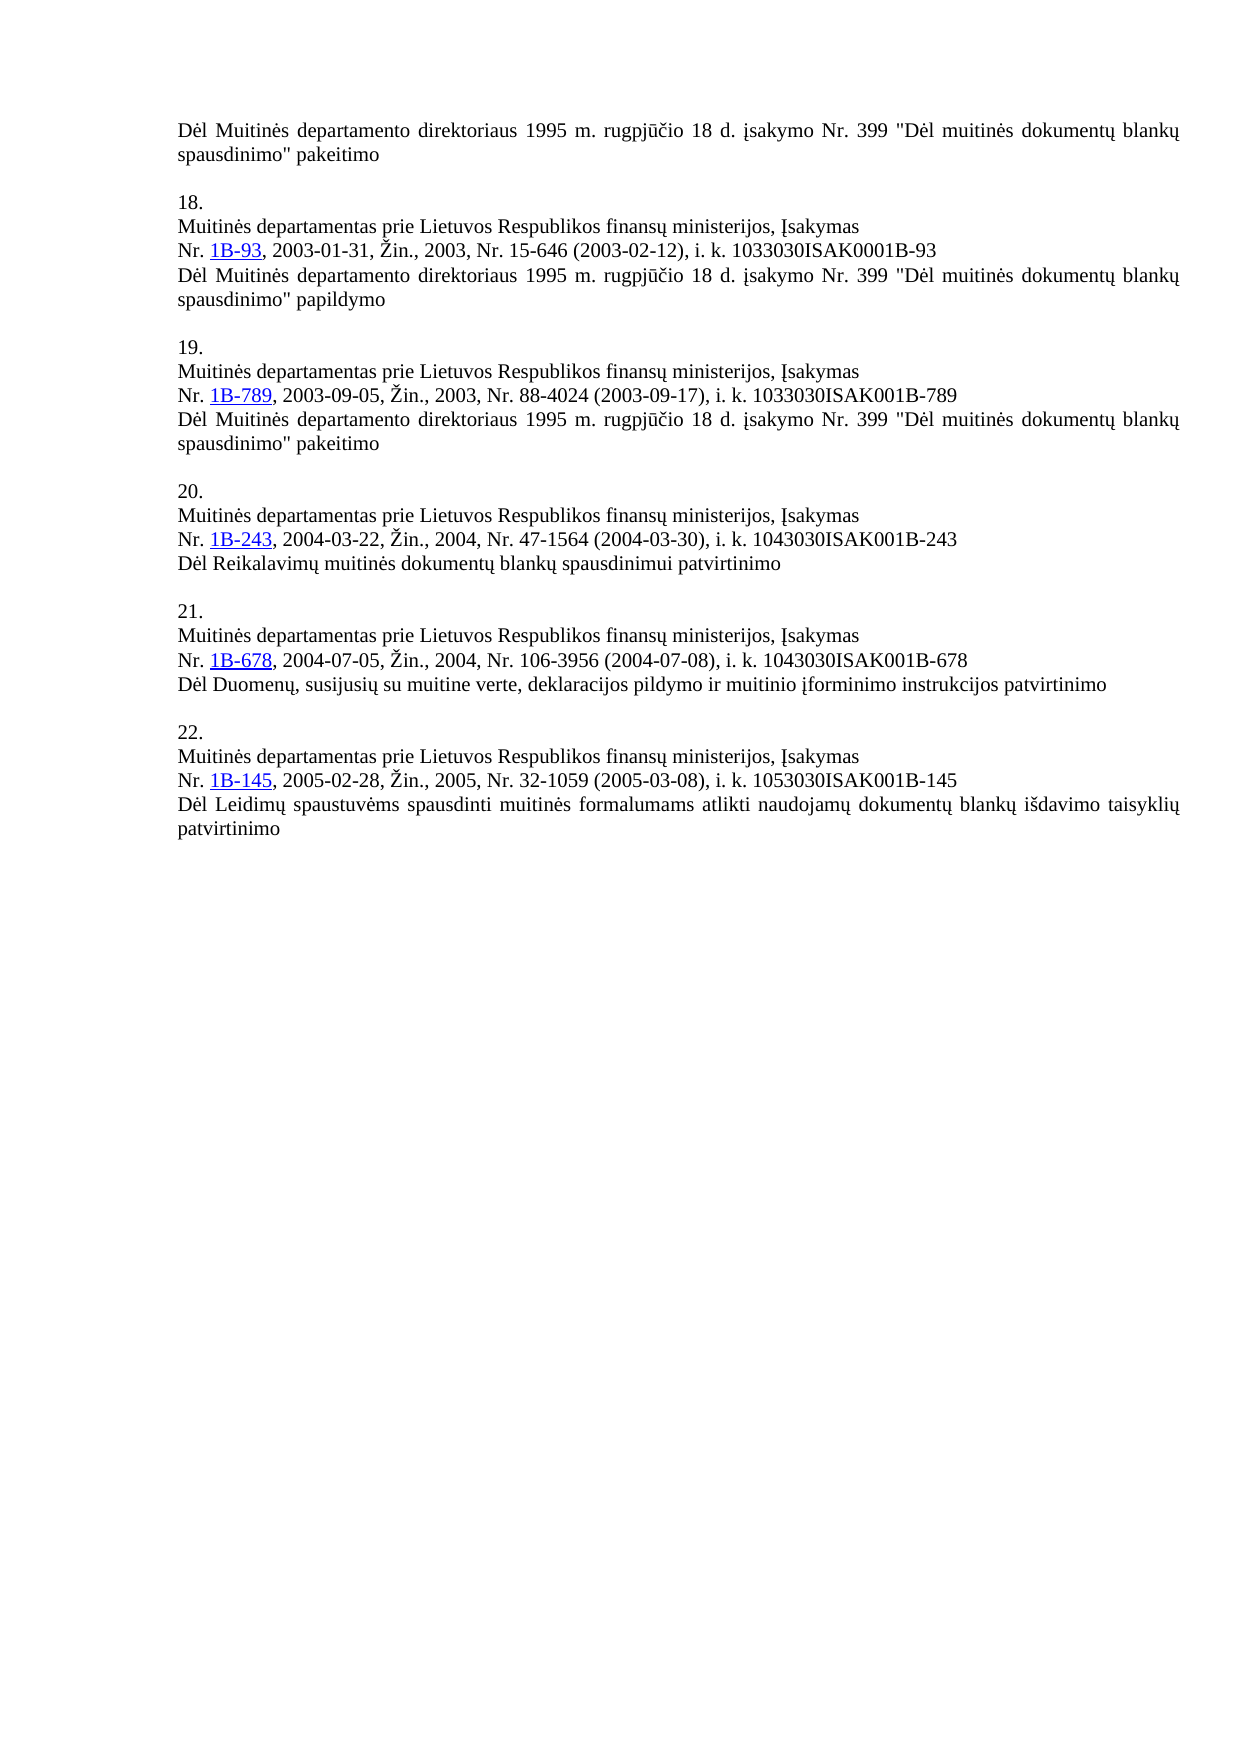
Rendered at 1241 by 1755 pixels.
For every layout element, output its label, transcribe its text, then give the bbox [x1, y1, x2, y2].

text Dėl Duomenų, susijusių su muitine verte, deklaracijos pildymo ir muitinio įforminimo instrukcijos patvirtinimo [177, 672, 1181, 696]
text Muitinės departamentas prie Lietuvos Respublikos finansų ministerijos, Įsakymas [177, 623, 1181, 647]
text Dėl Muitinės departamento direktoriaus 1995 m. rugpjūčio 18 d. įsakymo Nr. 399 "Dėl muitinės dokumentų blankų spausdinimo" papildymo [177, 262, 1181, 311]
text 22. [177, 720, 1181, 744]
text Nr. 1B-93, 2003-01-31, Žin., 2003, Nr. 15-646 (2003-02-12), i. k. 1033030ISAK0001B-93 [177, 238, 1181, 262]
text Nr. 1B-678, 2004-07-05, Žin., 2004, Nr. 106-3956 (2004-07-08), i. k. 1043030ISAK001B-678 [177, 647, 1181, 672]
text Dėl Muitinės departamento direktoriaus 1995 m. rugpjūčio 18 d. įsakymo Nr. 399 "Dėl muitinės dokumentų blankų spausdinimo" pakeitimo [177, 407, 1181, 455]
text Muitinės departamentas prie Lietuvos Respublikos finansų ministerijos, Įsakymas [177, 359, 1181, 383]
text Dėl Muitinės departamento direktoriaus 1995 m. rugpjūčio 18 d. įsakymo Nr. 399 "Dėl muitinės dokumentų blankų spausdinimo" pakeitimo [177, 118, 1181, 166]
text Muitinės departamentas prie Lietuvos Respublikos finansų ministerijos, Įsakymas [177, 503, 1181, 527]
text 18. [177, 190, 1181, 214]
text 21. [177, 599, 1181, 623]
text Dėl Leidimų spaustuvėms spausdinti muitinės formalumams atlikti naudojamų dokumentų blankų išdavimo taisyklių patvirtinimo [177, 792, 1181, 840]
text Nr. 1B-243, 2004-03-22, Žin., 2004, Nr. 47-1564 (2004-03-30), i. k. 1043030ISAK001B-243 [177, 527, 1181, 551]
text 19. [177, 335, 1181, 359]
text Muitinės departamentas prie Lietuvos Respublikos finansų ministerijos, Įsakymas [177, 744, 1181, 768]
text Dėl Reikalavimų muitinės dokumentų blankų spausdinimui patvirtinimo [177, 551, 1181, 575]
text Nr. 1B-789, 2003-09-05, Žin., 2003, Nr. 88-4024 (2003-09-17), i. k. 1033030ISAK001B-789 [177, 383, 1181, 407]
text Nr. 1B-145, 2005-02-28, Žin., 2005, Nr. 32-1059 (2005-03-08), i. k. 1053030ISAK001B-145 [177, 768, 1181, 792]
text Muitinės departamentas prie Lietuvos Respublikos finansų ministerijos, Įsakymas [177, 214, 1181, 238]
text 20. [177, 479, 1181, 503]
